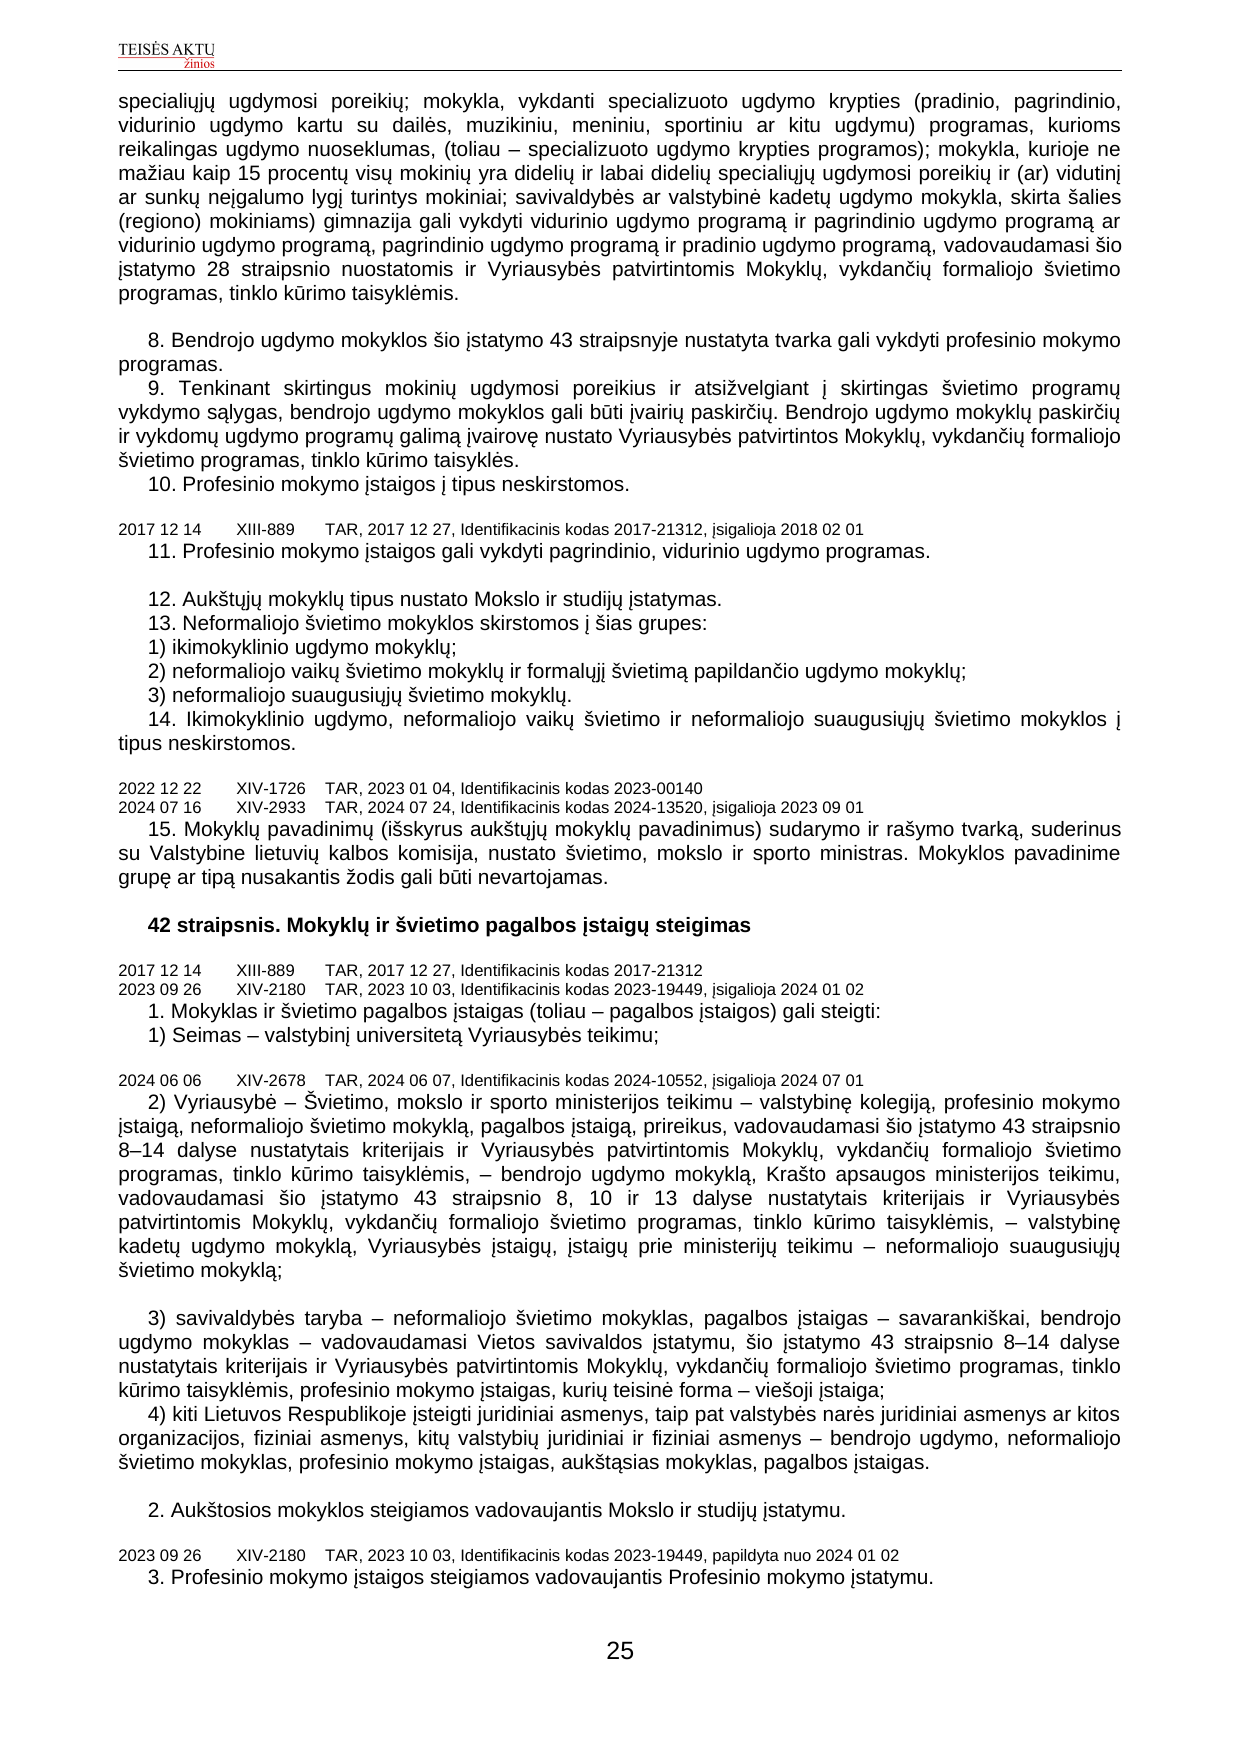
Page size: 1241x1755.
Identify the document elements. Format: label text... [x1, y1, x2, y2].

text 8. Bendrojo ugdymo mokyklos šio įstatymo 43 straipsnyje nustatyta tvarka gali vykdyti profesinio mokymo programas. [118, 328, 1122, 376]
text 3) savivaldybės taryba – neformaliojo švietimo mokyklas, pagalbos įstaigas – savarankiškai, bendrojo ugdymo mokyklas – vadovaudamasi Vietos savivaldos įstatymu, šio įstatymo 43 straipsnio 8–14 dalyse nustatytais kriterijais ir Vyriausybės patvirtintomis Mokyklų, vykdančių formaliojo švietimo programas, tinklo kūrimo taisyklėmis, profesinio mokymo įstaigas, kurių teisinė forma – viešoji įstaiga; [118, 1306, 1122, 1402]
text 42 straipsnis. Mokyklų ir švietimo pagalbos įstaigų steigimas [118, 913, 1122, 937]
text 2022 12 22 XIV-1726 TAR, 2023 01 04, Identifikacinis kodas 2023-00140 [118, 779, 1122, 798]
text 2) Vyriausybė – Švietimo, mokslo ir sporto ministerijos teikimu – valstybinę kolegiją, profesinio mokymo įstaigą, neformaliojo švietimo mokyklą, pagalbos įstaigą, prireikus, vadovaudamasi šio įstatymo 43 straipsnio 8–14 dalyse nustatytais kriterijais ir Vyriausybės patvirtintomis Mokyklų, vykdančių formaliojo švietimo programas, tinklo kūrimo taisyklėmis, – bendrojo ugdymo mokyklą, Krašto apsaugos ministerijos teikimu, vadovaudamasi šio įstatymo 43 straipsnio 8, 10 ir 13 dalyse nustatytais kriterijais ir Vyriausybės patvirtintomis Mokyklų, vykdančių formaliojo švietimo programas, tinklo kūrimo taisyklėmis, – valstybinę kadetų ugdymo mokyklą, Vyriausybės įstaigų, įstaigų prie ministerijų teikimu – neformaliojo suaugusiųjų švietimo mokyklą; [118, 1090, 1122, 1282]
text 15. Mokyklų pavadinimų (išskyrus aukštųjų mokyklų pavadinimus) sudarymo ir rašymo tvarką, suderinus su Valstybine lietuvių kalbos komisija, nustato švietimo, mokslo ir sporto ministras. Mokyklos pavadinime grupę ar tipą nusakantis žodis gali būti nevartojamas. [118, 817, 1122, 889]
text 3) neformaliojo suaugusiųjų švietimo mokyklų. [118, 683, 1122, 707]
text 2) neformaliojo vaikų švietimo mokyklų ir formalųjį švietimą papildančio ugdymo mokyklų; [118, 659, 1122, 683]
text 3. Profesinio mokymo įstaigos steigiamos vadovaujantis Profesinio mokymo įstatymu. [118, 1564, 1122, 1588]
text specialiųjų ugdymosi poreikių; mokykla, vykdanti specializuoto ugdymo krypties (pradinio, pagrindinio, vidurinio ugdymo kartu su dailės, muzikiniu, meniniu, sportiniu ar kitu ugdymu) programas, kurioms reikalingas ugdymo nuoseklumas, (toliau – specializuoto ugdymo krypties programos); mokykla, kurioje ne mažiau kaip 15 procentų visų mokinių yra didelių ir labai didelių specialiųjų ugdymosi poreikių ir (ar) vidutinį ar sunkų neįgalumo lygį turintys mokiniai; savivaldybės ar valstybinė kadetų ugdymo mokykla, skirta šalies (regiono) mokiniams) gimnazija gali vykdyti vidurinio ugdymo programą ir pagrindinio ugdymo programą ar vidurinio ugdymo programą, pagrindinio ugdymo programą ir pradinio ugdymo programą, vadovaudamasi šio įstatymo 28 straipsnio nuostatomis ir Vyriausybės patvirtintomis Mokyklų, vykdančių formaliojo švietimo programas, tinklo kūrimo taisyklėmis. [118, 89, 1122, 304]
text 10. Profesinio mokymo įstaigos į tipus neskirstomos. [118, 472, 1122, 496]
text 2024 07 16 XIV-2933 TAR, 2024 07 24, Identifikacinis kodas 2024-13520, įsigalioja 2023 09 01 [118, 798, 1122, 817]
text 12. Aukštųjų mokyklų tipus nustato Mokslo ir studijų įstatymas. [118, 587, 1122, 611]
text 4) kiti Lietuvos Respublikoje įsteigti juridiniai asmenys, taip pat valstybės narės juridiniai asmenys ar kitos organizacijos, fiziniai asmenys, kitų valstybių juridiniai ir fiziniai asmenys – bendrojo ugdymo, neformaliojo švietimo mokyklas, profesinio mokymo įstaigas, aukštąsias mokyklas, pagalbos įstaigas. [118, 1402, 1122, 1473]
text 13. Neformaliojo švietimo mokyklos skirstomos į šias grupes: [118, 611, 1122, 635]
text 1. Mokyklas ir švietimo pagalbos įstaigas (toliau – pagalbos įstaigos) gali steigti: [118, 999, 1122, 1023]
text 1) Seimas – valstybinį universitetą Vyriausybės teikimu; [118, 1023, 1122, 1047]
text 2024 06 06 XIV-2678 TAR, 2024 06 07, Identifikacinis kodas 2024-10552, įsigalioja 2024 07 01 [118, 1071, 1122, 1090]
text 1) ikimokyklinio ugdymo mokyklų; [118, 635, 1122, 659]
text 14. Ikimokyklinio ugdymo, neformaliojo vaikų švietimo ir neformaliojo suaugusiųjų švietimo mokyklos į tipus neskirstomos. [118, 707, 1122, 755]
text 11. Profesinio mokymo įstaigos gali vykdyti pagrindinio, vidurinio ugdymo programas. [118, 539, 1122, 563]
text 9. Tenkinant skirtingus mokinių ugdymosi poreikius ir atsižvelgiant į skirtingas švietimo programų vykdymo sąlygas, bendrojo ugdymo mokyklos gali būti įvairių paskirčių. Bendrojo ugdymo mokyklų paskirčių ir vykdomų ugdymo programų galimą įvairovę nustato Vyriausybės patvirtintos Mokyklų, vykdančių formaliojo švietimo programas, tinklo kūrimo taisyklės. [118, 376, 1122, 472]
text 2017 12 14 XIII-889 TAR, 2017 12 27, Identifikacinis kodas 2017-21312, įsigalioja 2018 02 01 [118, 520, 1122, 539]
text 2. Aukštosios mokyklos steigiamos vadovaujantis Mokslo ir studijų įstatymu. [118, 1497, 1122, 1521]
text 2017 12 14 XIII-889 TAR, 2017 12 27, Identifikacinis kodas 2017-21312 [118, 961, 1122, 980]
text 2023 09 26 XIV-2180 TAR, 2023 10 03, Identifikacinis kodas 2023-19449, papildyta nuo 2024 01 02 [118, 1545, 1122, 1564]
text 2023 09 26 XIV-2180 TAR, 2023 10 03, Identifikacinis kodas 2023-19449, įsigalioja 2024 01 02 [118, 980, 1122, 999]
